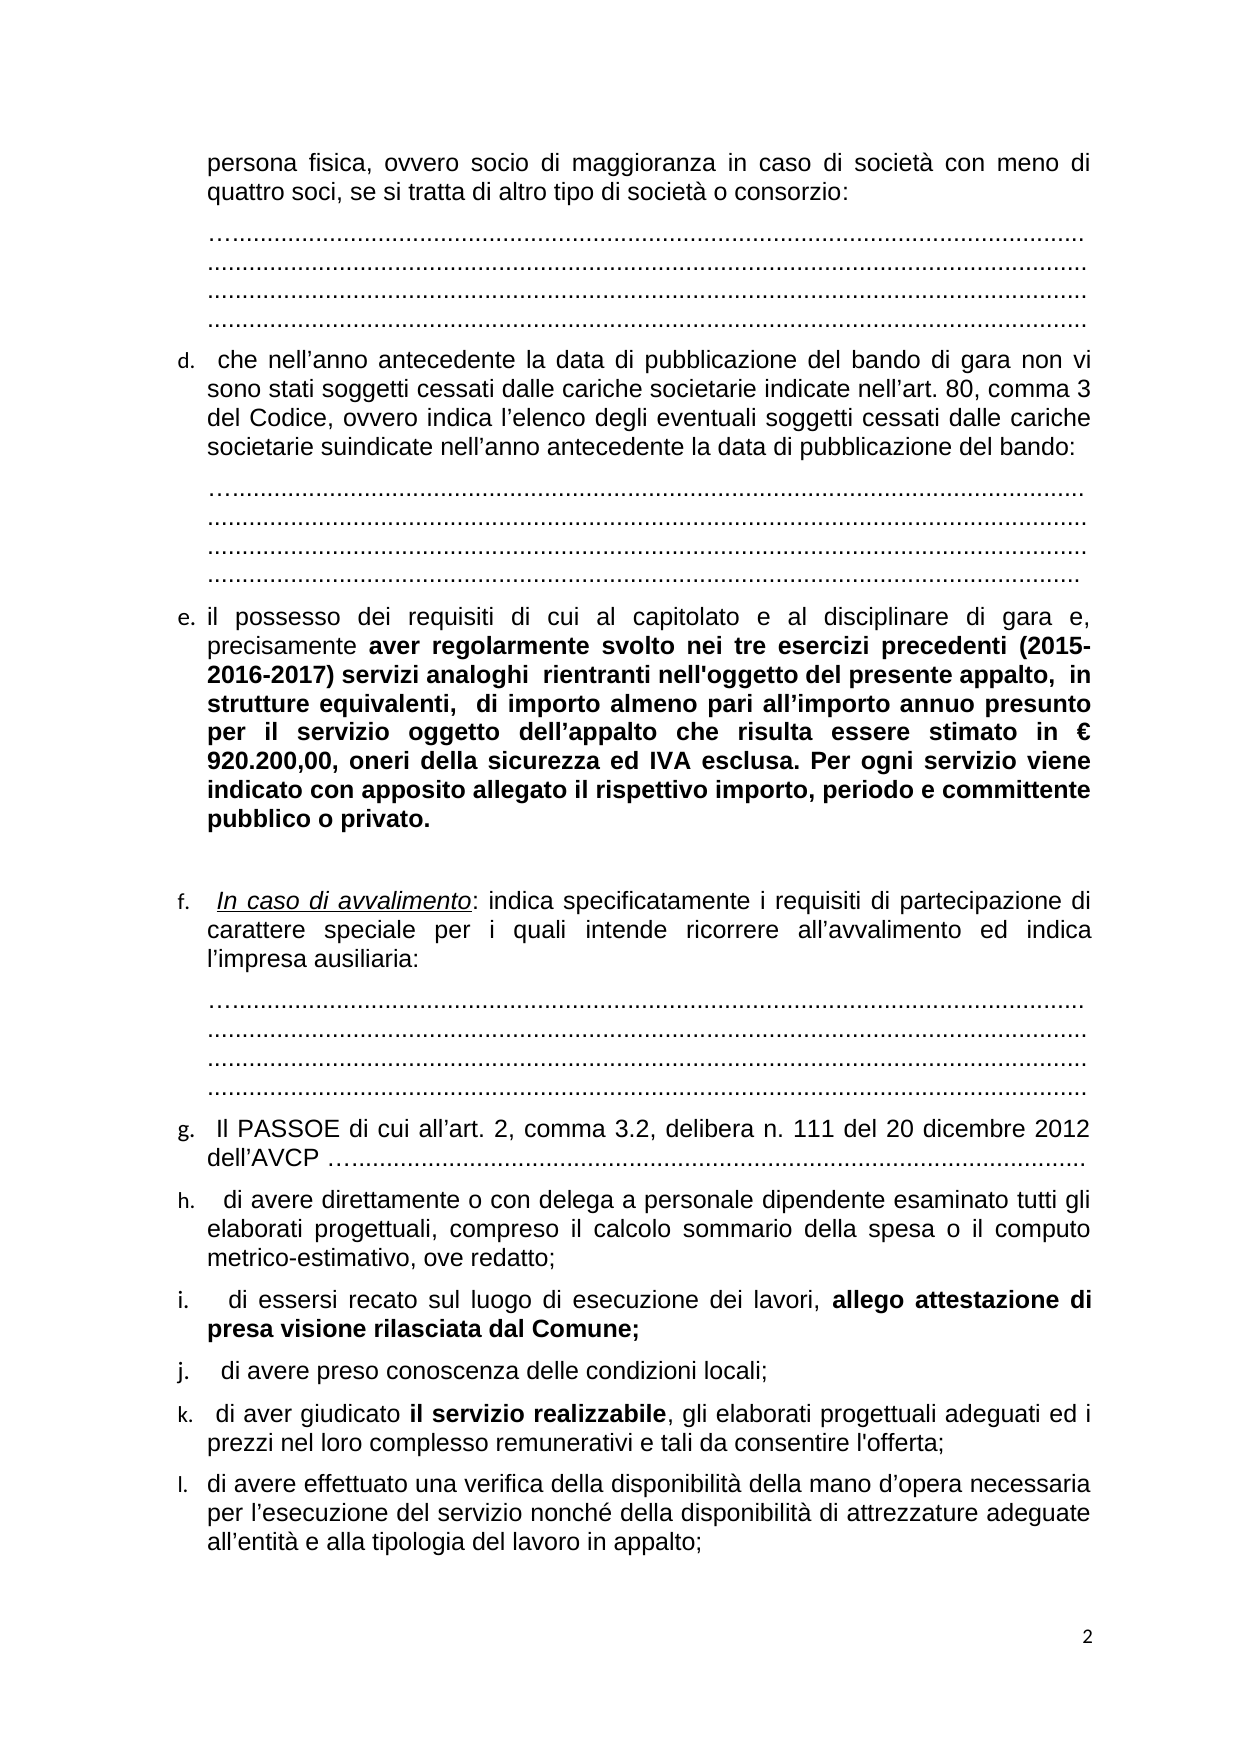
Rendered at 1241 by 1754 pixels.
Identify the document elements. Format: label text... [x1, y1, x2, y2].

list di essersi recato sul luogo di esecuzione dei lavori, allego attestazione di presa visione rilasciata dal Comune; [177, 1284, 1092, 1343]
list il possesso dei requisiti di cui al capitolato e al disciplinare di gara e, precisamente aver regolarmente svolto nei tre esercizi precedenti (2015-2016-2017) servizi analoghi rientranti nell'oggetto del presente appalto, in strutture equivalenti, di importo almeno pari all’importo annuo presunto per il servizio oggetto dell’appalto che risulta essere stimato in € 920.200,00, oneri della sicurezza ed IVA esclusa. Per ogni servizio viene indicato con apposito allegato il rispettivo importo, periodo e committente pubblico o privato. [177, 601, 1092, 832]
list Il PASSOE di cui all’art. 2, comma 3.2, delibera n. 111 del 20 dicembre 2012 dell’AVCP ….......................................................................................................... [177, 1113, 1092, 1172]
list che nell’anno antecedente la data di pubblicazione del bando di gara non vi sono stati soggetti cessati dalle cariche societarie indicate nell’art. 80, comma 3 del Codice, ovvero indica l’elenco degli eventuali soggetti cessati dalle cariche societarie suindicate nell’anno antecedente la data di pubblicazione del bando: [177, 345, 1092, 461]
list di avere effettuato una verifica della disponibilità della mano d’opera necessaria per l’esecuzione del servizio nonché della disponibilità di attrezzature adeguate all’entità e alla tipologia del lavoro in appalto; [177, 1469, 1092, 1556]
list di avere preso conoscenza delle condizioni locali; [177, 1356, 1092, 1386]
list …....................................................................................................................................................................................................................................................................................................................................................................................................................................................................................................................... [177, 473, 1092, 588]
list …........................................................................................................................................................................................................................................................................................................................................................................................................................................................................................................................ [177, 985, 1092, 1100]
list di avere direttamente o con delega a personale dipendente esaminato tutti gli elaborati progettuali, compreso il calcolo sommario della spesa o il computo metrico-estimativo, ove redatto; [177, 1184, 1092, 1271]
list di aver giudicato il servizio realizzabile, gli elaborati progettuali adeguati ed i prezzi nel loro complesso remunerativi e tali da consentire l'offerta; [177, 1398, 1092, 1456]
list In caso di avvalimento: indica specificatamente i requisiti di partecipazione di carattere speciale per i quali intende ricorrere all’avvalimento ed indica l’impresa ausiliaria: [177, 886, 1092, 973]
list persona fisica, ovvero socio di maggioranza in caso di società con meno di quattro soci, se si tratta di altro tipo di società o consorzio: [177, 148, 1092, 205]
list …........................................................................................................................................................................................................................................................................................................................................................................................................................................................................................................................ [177, 218, 1092, 333]
